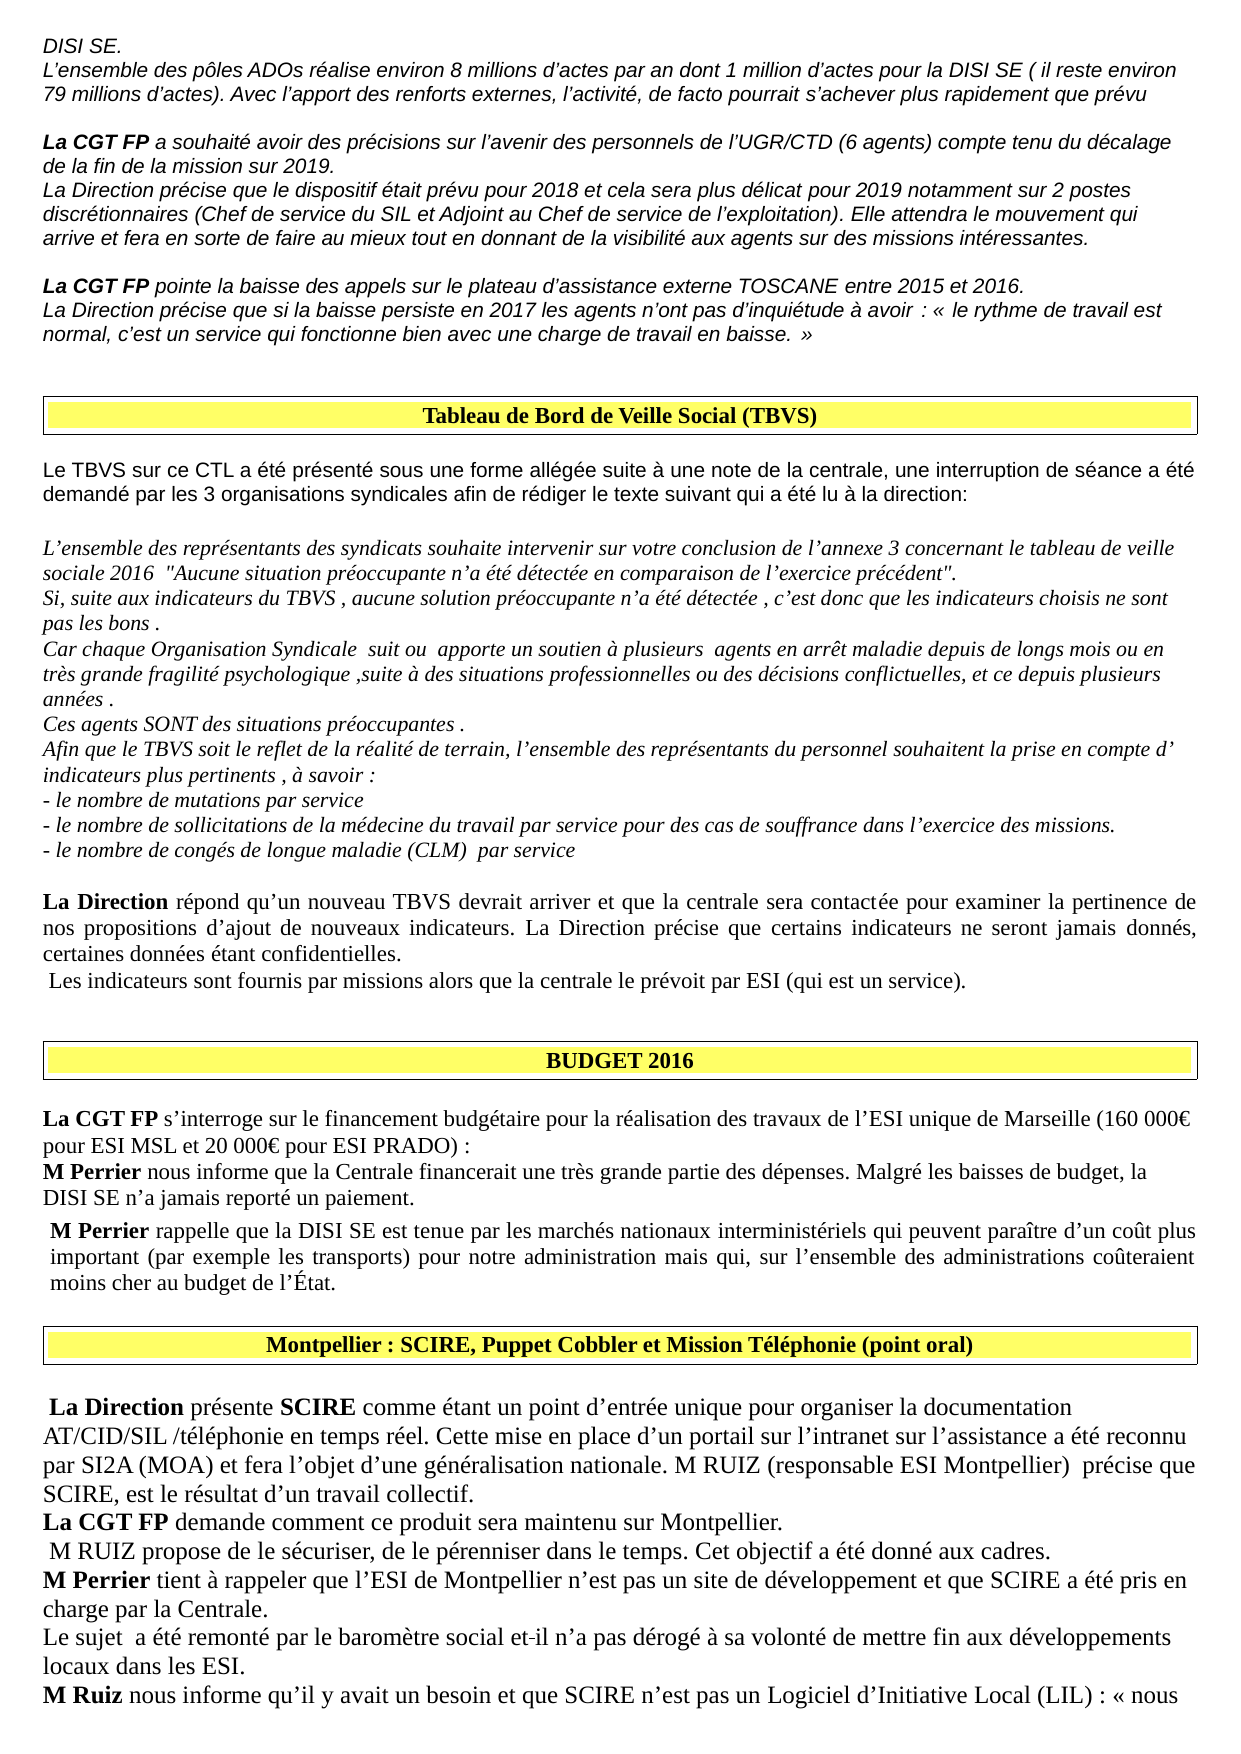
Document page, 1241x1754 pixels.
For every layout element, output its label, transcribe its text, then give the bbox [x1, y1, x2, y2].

text L’ensemble des représentants des syndicats souhaite intervenir sur votre conclusion de l’annexe 3 concernant le tableau de veille sociale 2016 "Aucune situation préoccupante n’a été détectée en comparaison de l’exercice précédent". [43, 535, 1197, 585]
text Afin que le TBVS soit le reflet de la réalité de terrain, l’ensemble des représentants du personnel souhaitent la prise en compte d’ indicateurs plus pertinents , à savoir : [43, 736, 1197, 787]
table_header Montpellier : SCIRE, Puppet Cobbler et Mission Téléphonie (point oral) [44, 1327, 1197, 1364]
text La CGT FP demande comment ce produit sera maintenu sur Montpellier. [43, 1507, 1197, 1536]
text Le sujet a été remonté par le baromètre social et il n’a pas dérogé à sa volonté de mettre fin aux développements locaux dans les ESI. [43, 1622, 1197, 1680]
text - le nombre de congés de longue maladie (CLM) par service [43, 837, 1197, 862]
text La Direction précise que le dispositif était prévu pour 2018 et cela sera plus délicat pour 2019 notamment sur 2 postes discrétionnaires (Chef de service du SIL et Adjoint au Chef de service de l’exploitation). Elle attendra le mouvement qui arrive et fera en sorte de faire au mieux tout en donnant de la visibilité aux agents sur des missions intéressantes. [43, 178, 1197, 250]
text L’ensemble des pôles ADOs réalise environ 8 millions d’actes par an dont 1 million d’actes pour la DISI SE ( il reste environ 79 millions d’actes). Avec l’apport des renforts externes, l’activité, de facto pourrait s’achever plus rapidement que prévu [43, 58, 1197, 106]
list M Perrier rappelle que la DISI SE est tenue par les marchés nationaux interministériels qui peuvent paraître d’un coût plus important (par exemple les transports) pour notre administration mais qui, sur l’ensemble des administrations coûteraient moins cher au budget de l’État. [12, 1217, 1197, 1296]
text La Direction précise que si la baisse persiste en 2017 les agents n’ont pas d’inquiétude à avoir : « le rythme de travail est normal, c’est un service qui fonctionne bien avec une charge de travail en baisse. » [43, 298, 1197, 346]
text Les indicateurs sont fournis par missions alors que la centrale le prévoit par ESI (qui est un service). [43, 967, 1197, 993]
text Le TBVS sur ce CTL a été présenté sous une forme allégée suite à une note de la centrale, une interruption de séance a été demandé par les 3 organisations syndicales afin de rédiger le texte suivant qui a été lu à la direction: [43, 458, 1197, 506]
text La Direction présente SCIRE comme étant un point d’entrée unique pour organiser la documentation AT/CID/SIL /téléphonie en temps réel. Cette mise en place d’un portail sur l’intranet sur l’assistance a été reconnu par SI2A (MOA) et fera l’objet d’une généralisation nationale. M RUIZ (responsable ESI Montpellier) précise que SCIRE, est le résultat d’un travail collectif. [43, 1392, 1197, 1507]
text M Ruiz nous informe qu’il y avait un besoin et que SCIRE n’est pas un Logiciel d’Initiative Local (LIL) : « nous [43, 1680, 1197, 1709]
text La CGT FP pointe la baisse des appels sur le plateau d’assistance externe TOSCANE entre 2015 et 2016. [43, 274, 1197, 298]
text La Direction répond qu’un nouveau TBVS devrait arriver et que la centrale sera contactée pour examiner la pertinence de nos propositions d’ajout de nouveaux indicateurs. La Direction précise que certains indicateurs ne seront jamais donnés, certaines données étant confidentielles. [43, 888, 1197, 967]
text - le nombre de mutations par service [43, 787, 1197, 812]
table_header Tableau de Bord de Veille Social (TBVS) [44, 397, 1197, 434]
text DISI SE. [43, 34, 1197, 58]
text M Perrier nous informe que la Centrale financerait une très grande partie des dépenses. Malgré les baisses de budget, la DISI SE n’a jamais reporté un paiement. [43, 1158, 1197, 1211]
text Ces agents SONT des situations préoccupantes . [43, 711, 1197, 736]
text M RUIZ propose de le sécuriser, de le pérenniser dans le temps. Cet objectif a été donné aux cadres. [43, 1536, 1197, 1565]
table_header BUDGET 2016 [44, 1042, 1197, 1079]
text La CGT FP s’interroge sur le financement budgétaire pour la réalisation des travaux de l’ESI unique de Marseille (160 000€ pour ESI MSL et 20 000€ pour ESI PRADO) : [43, 1105, 1197, 1158]
text Car chaque Organisation Syndicale suit ou apporte un soutien à plusieurs agents en arrêt maladie depuis de longs mois ou en très grande fragilité psychologique ,suite à des situations professionnelles ou des décisions conflictuelles, et ce depuis plusieurs années . [43, 636, 1197, 711]
text - le nombre de sollicitations de la médecine du travail par service pour des cas de souffrance dans l’exercice des missions. [43, 812, 1197, 837]
text Si, suite aux indicateurs du TBVS , aucune solution préoccupante n’a été détectée , c’est donc que les indicateurs choisis ne sont pas les bons . [43, 585, 1197, 636]
text M Perrier tient à rappeler que l’ESI de Montpellier n’est pas un site de développement et que SCIRE a été pris en charge par la Centrale. [43, 1565, 1197, 1622]
text La CGT FP a souhaité avoir des précisions sur l’avenir des personnels de l’UGR/CTD (6 agents) compte tenu du décalage de la fin de la mission sur 2019. [43, 130, 1197, 178]
